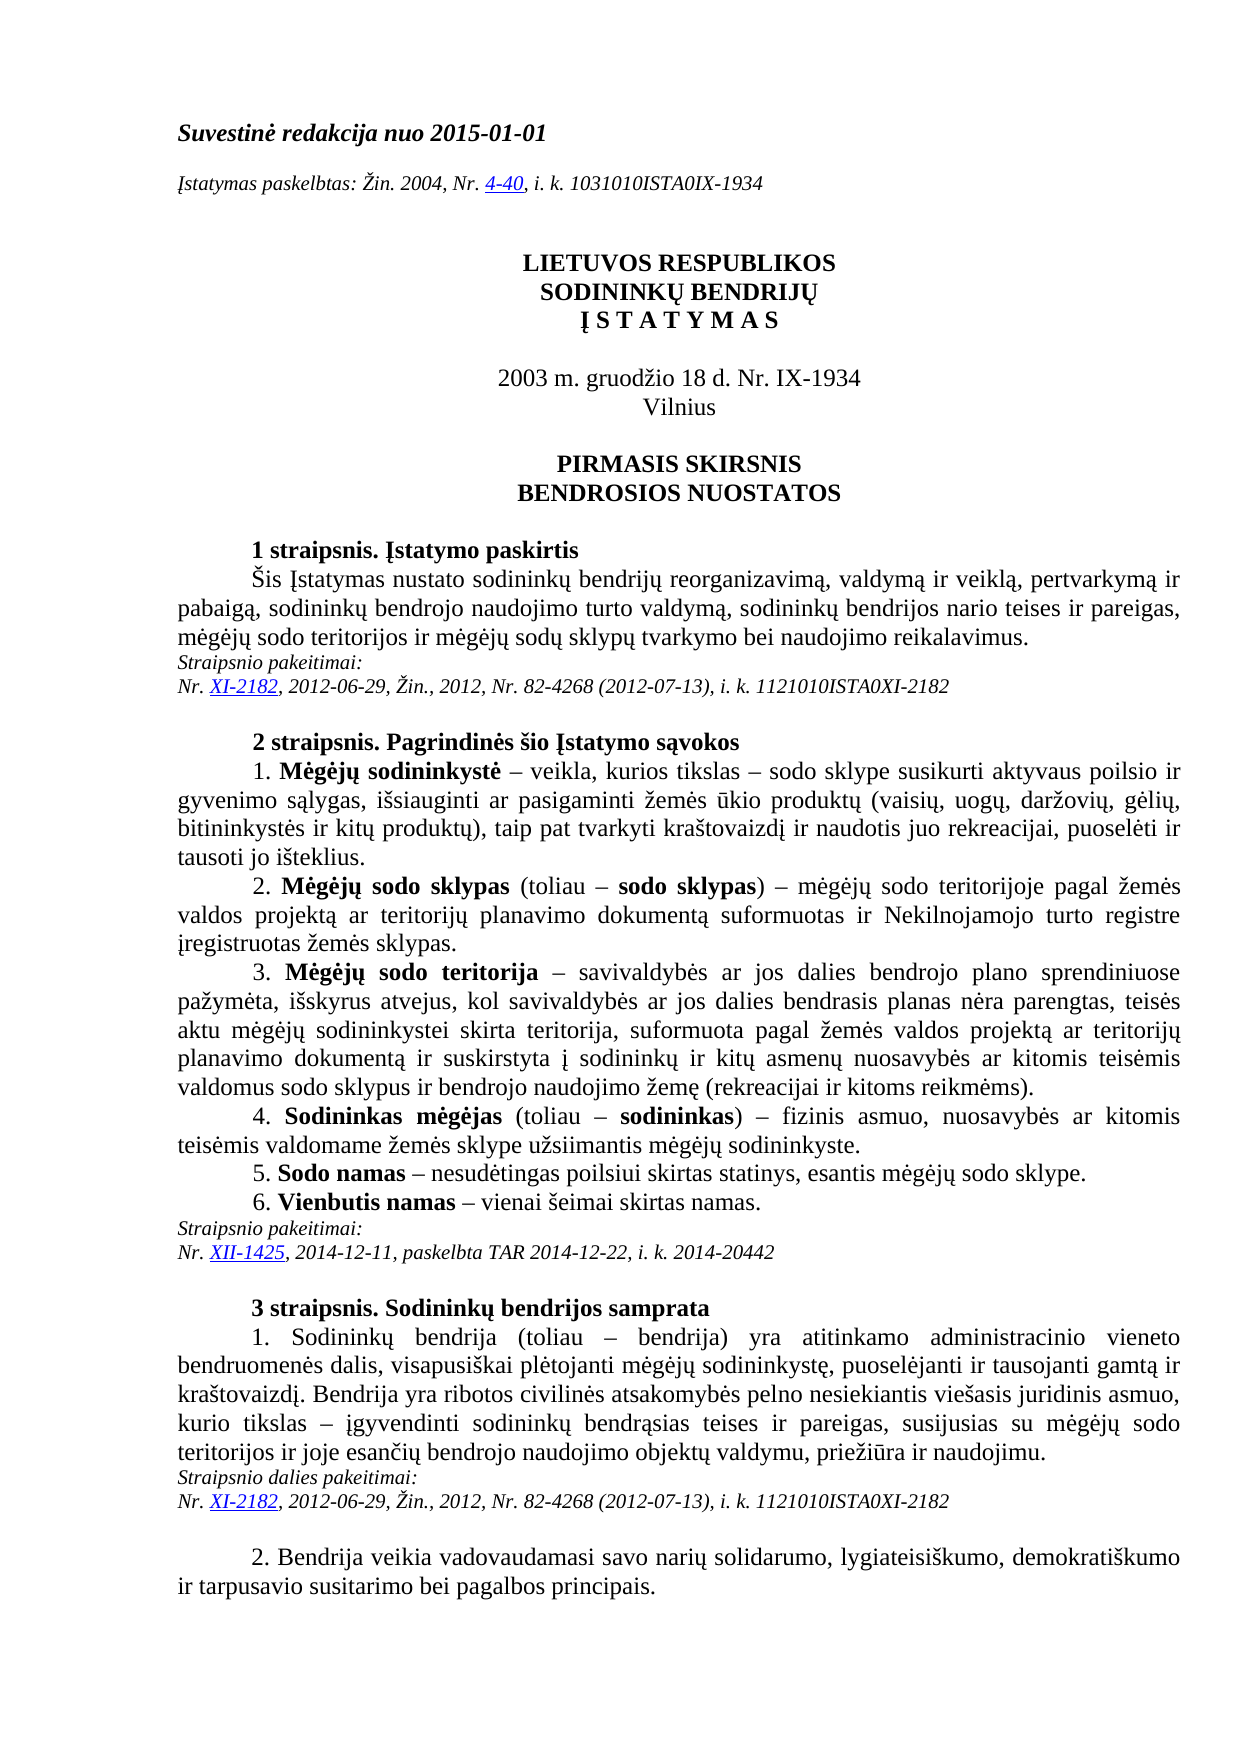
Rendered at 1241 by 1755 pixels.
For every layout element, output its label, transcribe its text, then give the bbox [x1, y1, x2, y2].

text Vilnius [177, 392, 1181, 420]
text Straipsnio pakeitimai: [177, 1216, 1181, 1240]
text Straipsnio pakeitimai: [177, 650, 1181, 674]
text 1. Sodininkų bendrija (toliau – bendrija) yra atitinkamo administracinio vieneto bendruomenės dalis, visapusiškai plėtojanti mėgėjų sodininkystę, puoselėjanti ir tausojanti gamtą ir kraštovaizdį. Bendrija yra ribotos civilinės atsakomybės pelno nesiekiantis viešasis juridinis asmuo, kurio tikslas – įgyvendinti sodininkų bendrąsias teises ir pareigas, susijusias su mėgėjų sodo teritorijos ir joje esančių bendrojo naudojimo objektų valdymu, priežiūra ir naudojimu. [177, 1322, 1181, 1465]
text BENDROSIOS NUOSTATOS [177, 478, 1181, 507]
text 3. Mėgėjų sodo teritorija – savivaldybės ar jos dalies bendrojo plano sprendiniuose pažymėta, išskyrus atvejus, kol savivaldybės ar jos dalies bendrasis planas nėra parengtas, teisės aktu mėgėjų sodininkystei skirta teritorija, suformuota pagal žemės valdos projektą ar teritorijų planavimo dokumentą ir suskirstyta į sodininkų ir kitų asmenų nuosavybės ar kitomis teisėmis valdomus sodo sklypus ir bendrojo naudojimo žemę (rekreacijai ir kitoms reikmėms). [177, 957, 1181, 1101]
text Suvestinė redakcija nuo 2015-01-01 [177, 118, 1181, 147]
text Šis Įstatymas nustato sodininkų bendrijų reorganizavimą, valdymą ir veiklą, pertvarkymą ir pabaigą, sodininkų bendrojo naudojimo turto valdymą, sodininkų bendrijos nario teises ir pareigas, mėgėjų sodo teritorijos ir mėgėjų sodų sklypų tvarkymo bei naudojimo reikalavimus. [177, 564, 1181, 650]
text 2. Bendrija veikia vadovaudamasi savo narių solidarumo, lygiateisiškumo, demokratiškumo ir tarpusavio susitarimo bei pagalbos principais. [177, 1542, 1181, 1600]
text Į S T A T Y M A S [177, 305, 1181, 334]
text 3 straipsnis. Sodininkų bendrijos samprata [177, 1293, 1181, 1322]
text Nr. XI-2182, 2012-06-29, Žin., 2012, Nr. 82-4268 (2012-07-13), i. k. 1121010ISTA0XI-2182 [177, 674, 1181, 698]
text 1. Mėgėjų sodininkystė – veikla, kurios tikslas – sodo sklype susikurti aktyvaus poilsio ir gyvenimo sąlygas, išsiauginti ar pasigaminti žemės ūkio produktų (vaisių, uogų, daržovių, gėlių, bitininkystės ir kitų produktų), taip pat tvarkyti kraštovaizdį ir naudotis juo rekreacijai, puoselėti ir tausoti jo išteklius. [177, 756, 1181, 871]
text 2 straipsnis. Pagrindinės šio Įstatymo sąvokos [177, 727, 1181, 756]
text 6. Vienbutis namas – vienai šeimai skirtas namas. [177, 1187, 1181, 1216]
text 2003 m. gruodžio 18 d. Nr. IX-1934 [177, 363, 1181, 392]
text Įstatymas paskelbtas: Žin. 2004, Nr. 4-40, i. k. 1031010ISTA0IX-1934 [177, 171, 1181, 195]
text SODININKŲ BENDRIJŲ [177, 277, 1181, 305]
text Nr. XI-2182, 2012-06-29, Žin., 2012, Nr. 82-4268 (2012-07-13), i. k. 1121010ISTA0XI-2182 [177, 1489, 1181, 1513]
text 5. Sodo namas – nesudėtingas poilsiui skirtas statinys, esantis mėgėjų sodo sklype. [177, 1158, 1181, 1187]
text LIETUVOS RESPUBLIKOS [177, 248, 1181, 277]
text PIRMASIS SKIRSNIS [177, 449, 1181, 478]
text Straipsnio dalies pakeitimai: [177, 1465, 1181, 1489]
text Nr. XII-1425, 2014-12-11, paskelbta TAR 2014-12-22, i. k. 2014-20442 [177, 1240, 1181, 1264]
text 4. Sodininkas mėgėjas (toliau – sodininkas) – fizinis asmuo, nuosavybės ar kitomis teisėmis valdomame žemės sklype užsiimantis mėgėjų sodininkyste. [177, 1101, 1181, 1158]
text 2. Mėgėjų sodo sklypas (toliau – sodo sklypas) – mėgėjų sodo teritorijoje pagal žemės valdos projektą ar teritorijų planavimo dokumentą suformuotas ir Nekilnojamojo turto registre įregistruotas žemės sklypas. [177, 871, 1181, 957]
text 1 straipsnis. Įstatymo paskirtis [177, 535, 1181, 564]
